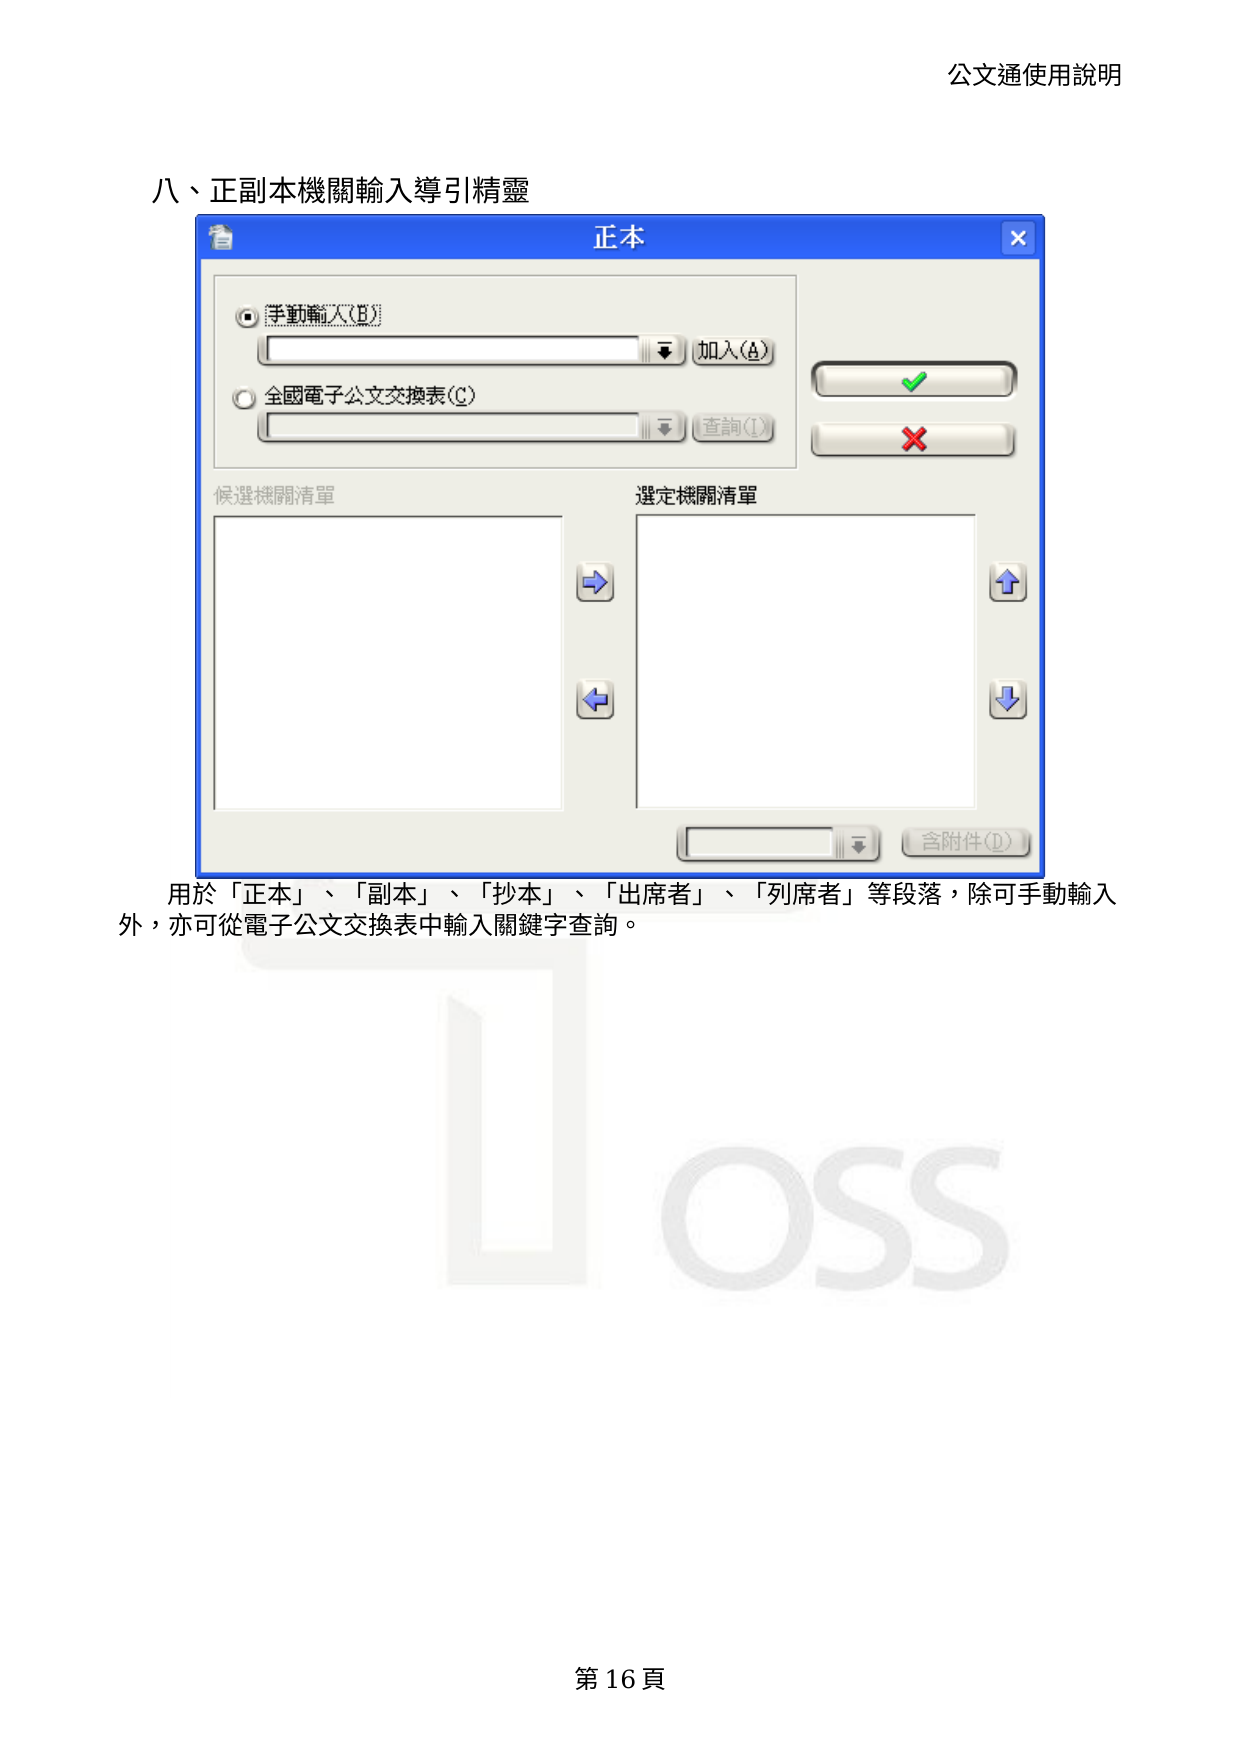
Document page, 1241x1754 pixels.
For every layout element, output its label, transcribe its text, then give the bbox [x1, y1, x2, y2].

picture [195, 214, 1045, 879]
picture [282, 941, 958, 1268]
text 用於「正本」、「副本」、「抄本」、「出席者」、「列席者」等段落，除可手動輸入外，亦可從電子公文交換表中輸入關鍵字查詢。 [118, 214, 1122, 941]
subtitle 八、正副本機關輸入導引精靈 [118, 149, 1122, 214]
